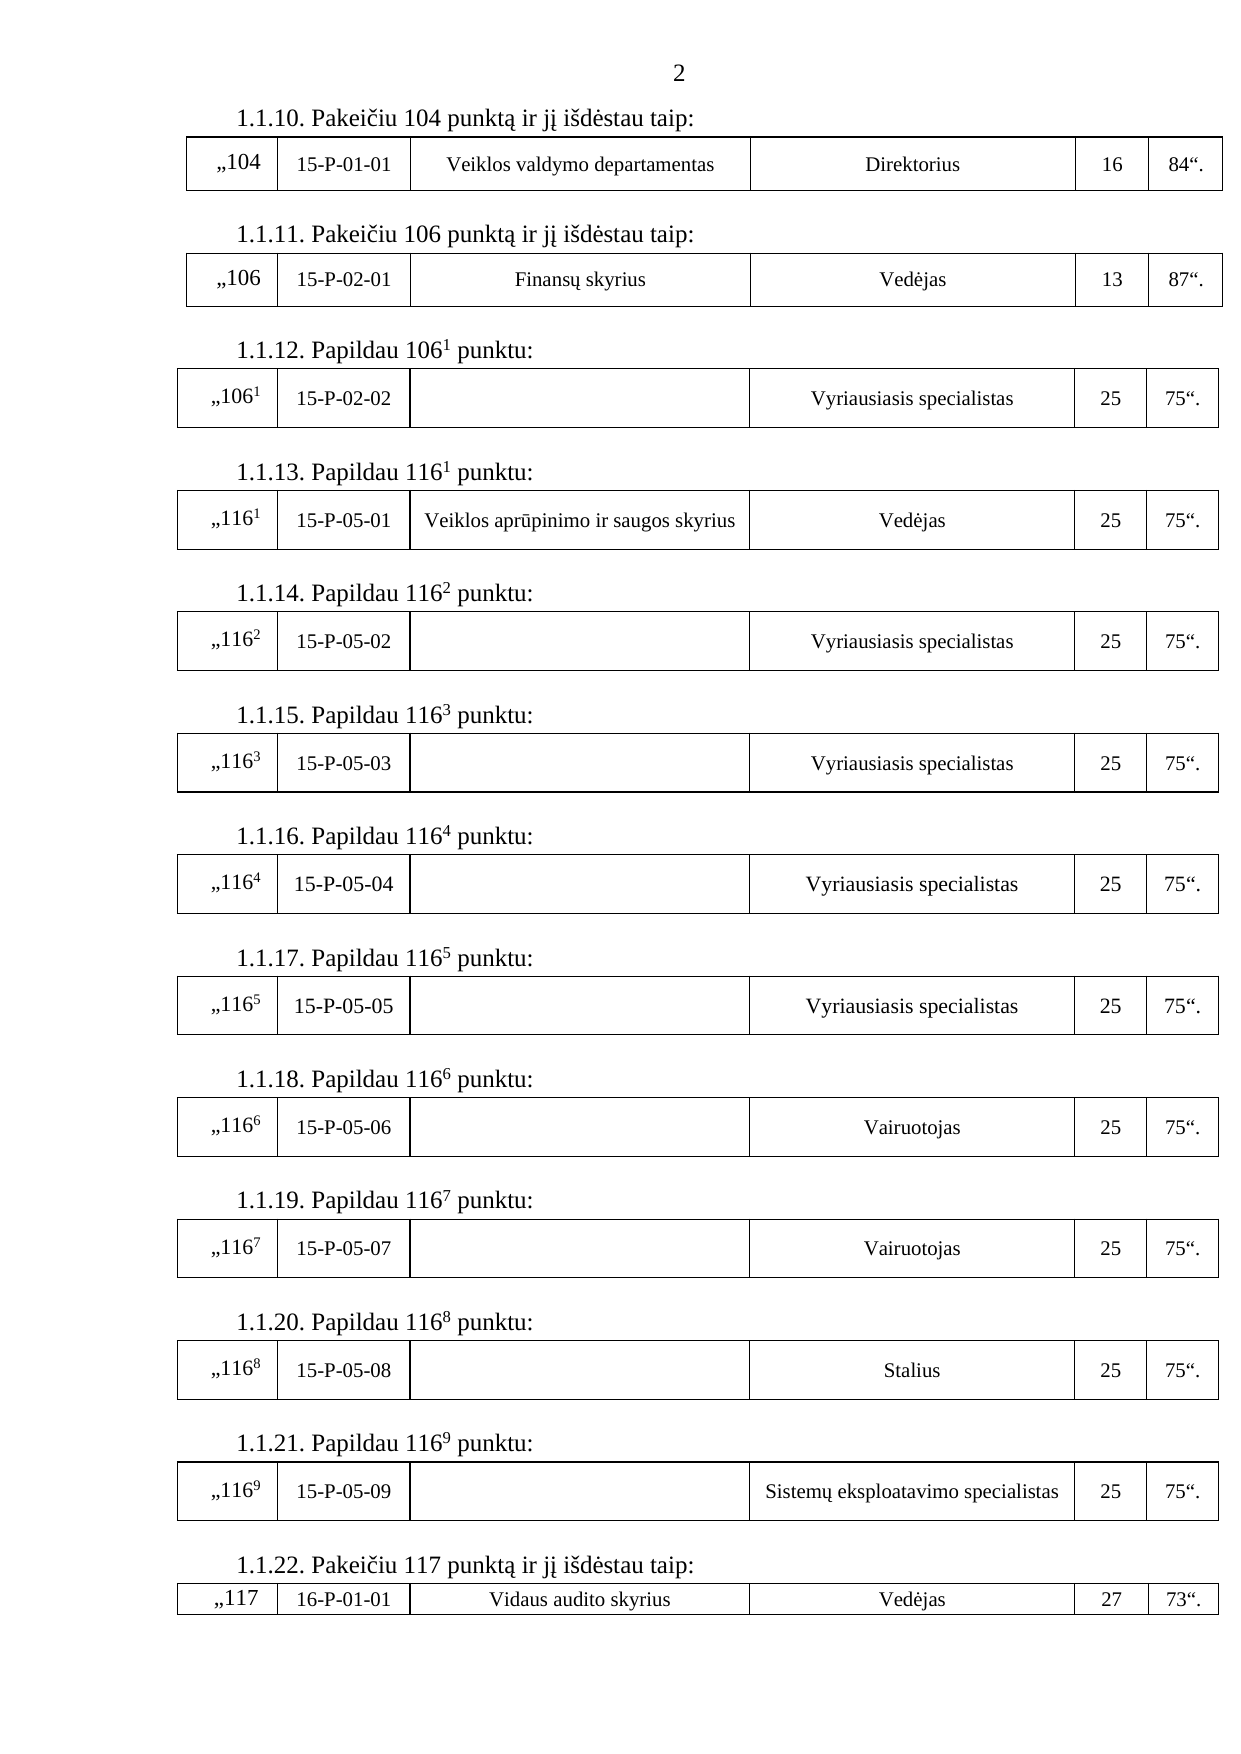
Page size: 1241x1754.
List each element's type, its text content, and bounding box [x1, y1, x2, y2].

table_header Vyriausiasis specialistas [750, 369, 1074, 427]
table_header 25 [1075, 1341, 1146, 1399]
table_header 25 [1075, 1220, 1146, 1277]
table_header „1163 [178, 734, 277, 791]
table_header 15-P-05-06 [278, 1098, 409, 1156]
table_header [411, 369, 749, 427]
text 1.1.22. Pakeičiu 117 punktą ir jį išdėstau taip: [177, 1550, 1181, 1579]
table_header Vyriausiasis specialistas [750, 977, 1074, 1034]
table_header „1165 [178, 977, 277, 1034]
text 1.1.21. Papildau 1169 punktu: [177, 1428, 1181, 1457]
table_header 15-P-05-01 [278, 491, 409, 548]
table_header „1161 [178, 491, 277, 548]
table_header 73“. [1149, 1584, 1218, 1614]
table_header [411, 1220, 749, 1277]
table_header 25 [1075, 369, 1146, 427]
table_header [411, 734, 749, 791]
table_header 15-P-05-05 [278, 977, 409, 1034]
table_header 75“. [1147, 1220, 1218, 1277]
table_header Direktorius [751, 138, 1075, 189]
table_header Finansų skyrius [411, 254, 750, 306]
table_header 25 [1075, 977, 1146, 1034]
table_header 75“. [1147, 977, 1218, 1034]
table_header 15-P-02-01 [278, 254, 410, 306]
table_header 75“. [1147, 855, 1218, 913]
table_header 15-P-05-07 [278, 1220, 409, 1277]
table_header 75“. [1147, 491, 1218, 548]
table_header 75“. [1147, 612, 1218, 670]
text 1.1.17. Papildau 1165 punktu: [177, 943, 1181, 971]
table_header Vedėjas [751, 254, 1075, 306]
table_header 15-P-05-04 [278, 855, 409, 913]
table_header Vairuotojas [750, 1220, 1074, 1277]
table_header 15-P-05-09 [278, 1463, 409, 1520]
table_header 25 [1075, 1463, 1146, 1520]
text 1.1.14. Papildau 1162 punktu: [177, 578, 1181, 607]
text 1.1.18. Papildau 1166 punktu: [177, 1064, 1181, 1093]
table_header Vyriausiasis specialistas [750, 612, 1074, 670]
table_header „106 [187, 254, 277, 306]
table_header 25 [1075, 855, 1146, 913]
table_header [411, 1463, 749, 1520]
table_header „1168 [178, 1341, 277, 1399]
table_header Veiklos valdymo departamentas [411, 138, 750, 189]
text 1.1.12. Papildau 1061 punktu: [177, 335, 1181, 364]
table_header 25 [1075, 612, 1146, 670]
table_header 75“. [1147, 1341, 1218, 1399]
text 1.1.19. Papildau 1167 punktu: [177, 1186, 1181, 1214]
table_header „1169 [178, 1463, 277, 1520]
table_header „1061 [178, 369, 277, 427]
table_header 25 [1075, 491, 1146, 548]
table_header 75“. [1147, 1463, 1218, 1520]
table_header 25 [1075, 734, 1146, 791]
text 1.1.20. Papildau 1168 punktu: [177, 1307, 1181, 1336]
table_header [411, 1098, 749, 1156]
table_header Sistemų eksploatavimo specialistas [750, 1463, 1074, 1520]
table_header 75“. [1147, 1098, 1218, 1156]
table_header 25 [1075, 1098, 1146, 1156]
text 1.1.15. Papildau 1163 punktu: [177, 700, 1181, 728]
table_header [411, 977, 749, 1034]
table_header Vyriausiasis specialistas [750, 855, 1074, 913]
table_header 87“. [1149, 254, 1222, 306]
table_header Vedėjas [750, 491, 1074, 548]
table_header 16-P-01-01 [278, 1584, 409, 1614]
table_header 15-P-05-02 [278, 612, 409, 670]
table_header 15-P-05-08 [278, 1341, 409, 1399]
table_header „1166 [178, 1098, 277, 1156]
table_header [411, 1341, 749, 1399]
table_header „117 [178, 1584, 277, 1614]
text 1.1.16. Papildau 1164 punktu: [177, 821, 1181, 850]
table_header 13 [1076, 254, 1148, 306]
table_header 75“. [1147, 369, 1218, 427]
table_header „104 [187, 138, 277, 189]
table_header Vidaus audito skyrius [411, 1584, 749, 1614]
table_header 75“. [1147, 734, 1218, 791]
table_header 16 [1076, 138, 1148, 189]
table_header 27 [1075, 1584, 1148, 1614]
table_header 84“. [1149, 138, 1222, 189]
table_header [411, 612, 749, 670]
text 1.1.13. Papildau 1161 punktu: [177, 457, 1181, 486]
table_header Stalius [750, 1341, 1074, 1399]
table_header „1167 [178, 1220, 277, 1277]
table_header 15-P-02-02 [278, 369, 409, 427]
table_header 15-P-05-03 [278, 734, 409, 791]
table_header [411, 855, 749, 913]
table_header Vairuotojas [750, 1098, 1074, 1156]
table_header „1162 [178, 612, 277, 670]
table_header Vyriausiasis specialistas [750, 734, 1074, 791]
table_header Veiklos aprūpinimo ir saugos skyrius [411, 491, 749, 548]
table_header Vedėjas [750, 1584, 1074, 1614]
table_header „1164 [178, 855, 277, 913]
table_header 15-P-01-01 [278, 138, 410, 189]
text 1.1.11. Pakeičiu 106 punktą ir jį išdėstau taip: [177, 219, 1181, 248]
text 1.1.10. Pakeičiu 104 punktą ir jį išdėstau taip: [177, 103, 1181, 132]
